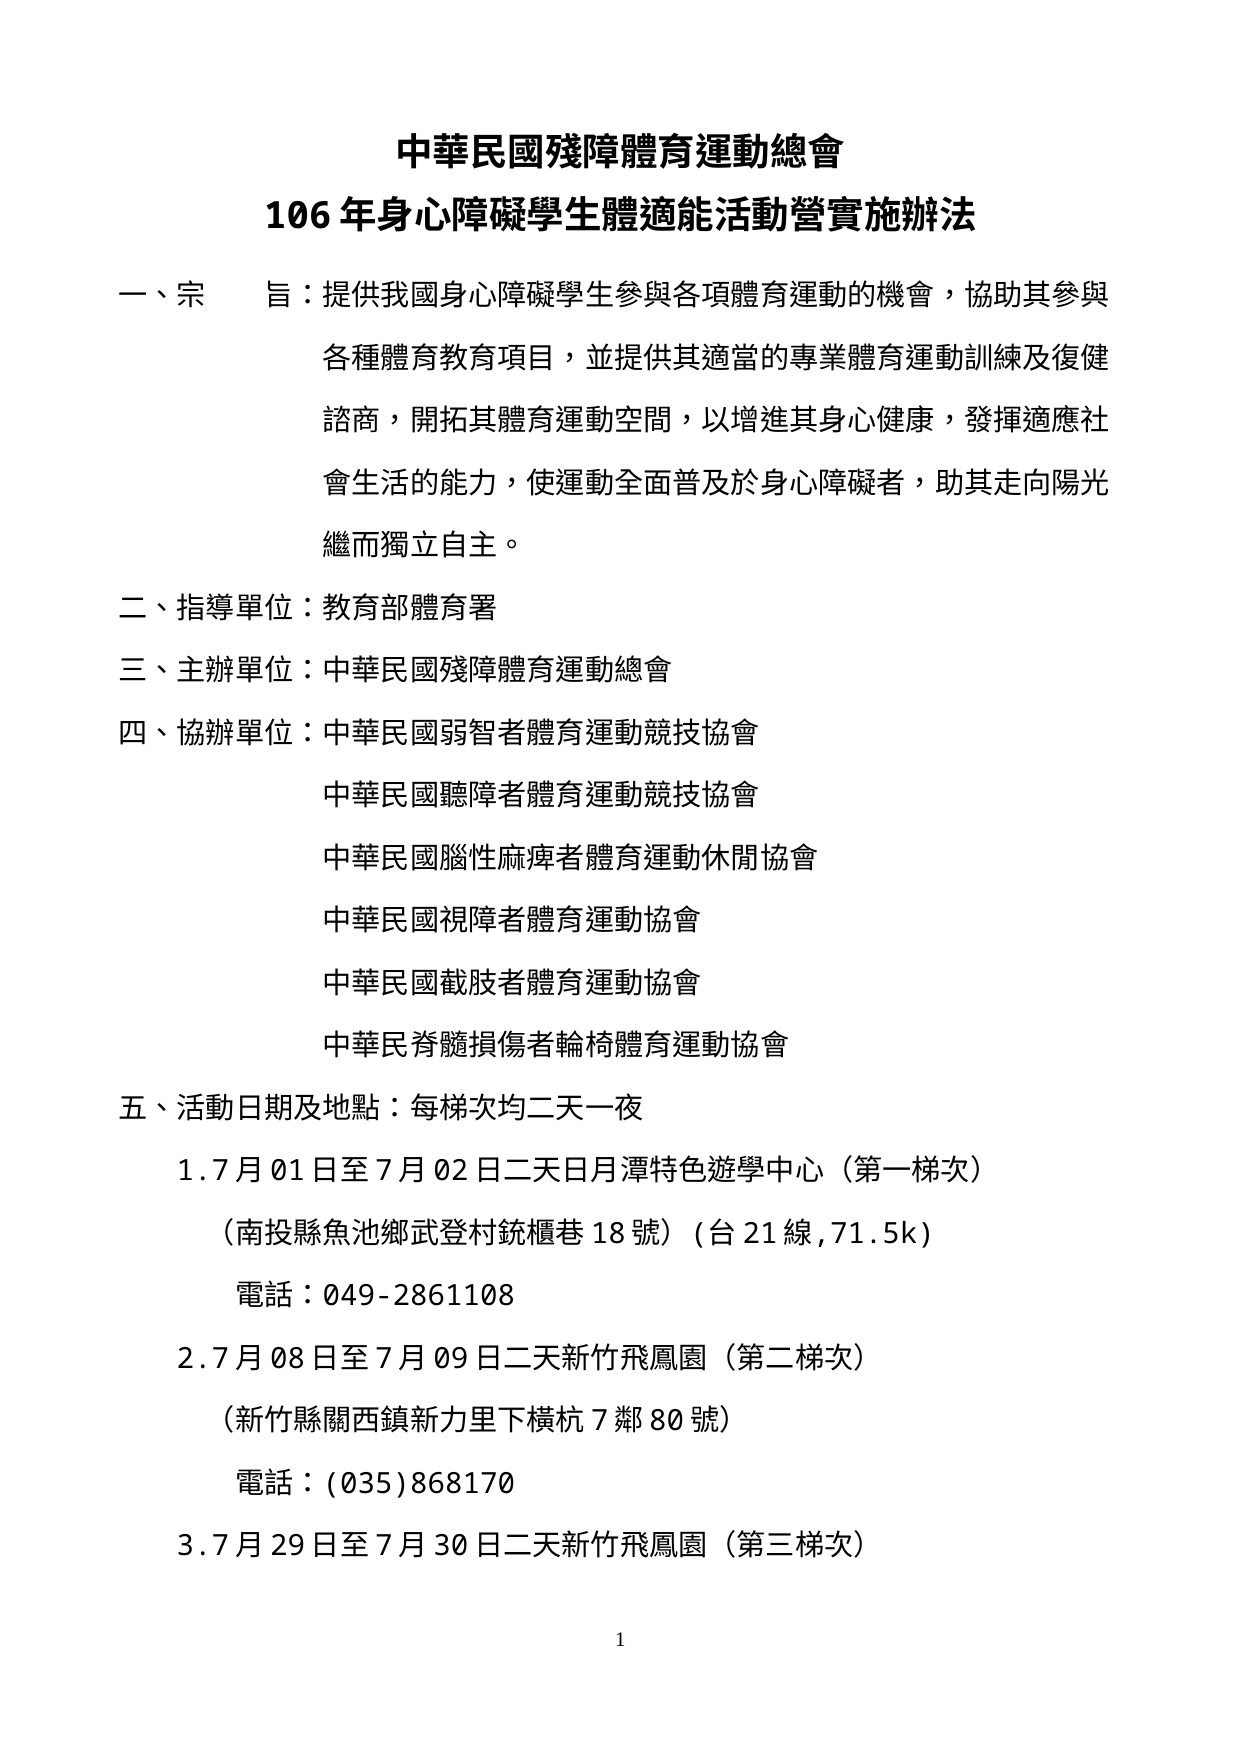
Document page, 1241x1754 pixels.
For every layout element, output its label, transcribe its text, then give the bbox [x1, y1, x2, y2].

text 諮商，開拓其體育運動空間，以增進其身心健康，發揮適應社 [118, 376, 1122, 439]
text 二、指導單位：教育部體育署 [118, 564, 1122, 626]
text 中華民國腦性麻痺者體育運動休閒協會 [118, 814, 1122, 876]
text 中華民國殘障體育運動總會 [118, 108, 1122, 170]
text 四、協辦單位：中華民國弱智者體育運動競技協會 [118, 689, 1122, 751]
text 三、主辦單位：中華民國殘障體育運動總會 [118, 626, 1122, 689]
text 1.7月01日至7月02日二天日月潭特色遊學中心（第一梯次） [118, 1126, 1122, 1189]
text 電話：049-2861108 [118, 1251, 1122, 1314]
text 中華民國截肢者體育運動協會 [118, 939, 1122, 1001]
text 電話：(035)868170 [118, 1439, 1122, 1501]
text 會生活的能力，使運動全面普及於身心障礙者，助其走向陽光 [118, 439, 1122, 501]
text 繼而獨立自主。 [118, 501, 1122, 564]
text 2.7月08日至7月09日二天新竹飛鳳園（第二梯次） [118, 1314, 1122, 1376]
text 106年身心障礙學生體適能活動營實施辦法 [118, 170, 1122, 233]
text 中華民國聽障者體育運動競技協會 [118, 751, 1122, 814]
text 各種體育教育項目，並提供其適當的專業體育運動訓練及復健 [118, 314, 1122, 376]
text （新竹縣關西鎮新力里下橫杭7鄰80號） [118, 1376, 1122, 1439]
text （南投縣魚池鄉武登村銃櫃巷18號）(台21線,71.5k) [118, 1189, 1122, 1251]
text 中華民國視障者體育運動協會 [118, 876, 1122, 939]
text 五、活動日期及地點：每梯次均二天一夜 [118, 1064, 1122, 1126]
text 中華民脊髓損傷者輪椅體育運動協會 [118, 1001, 1122, 1064]
text 3.7月29日至7月30日二天新竹飛鳳園（第三梯次） [118, 1501, 1122, 1564]
text 一、宗 旨：提供我國身心障礙學生參與各項體育運動的機會，協助其參與 [118, 251, 1122, 314]
